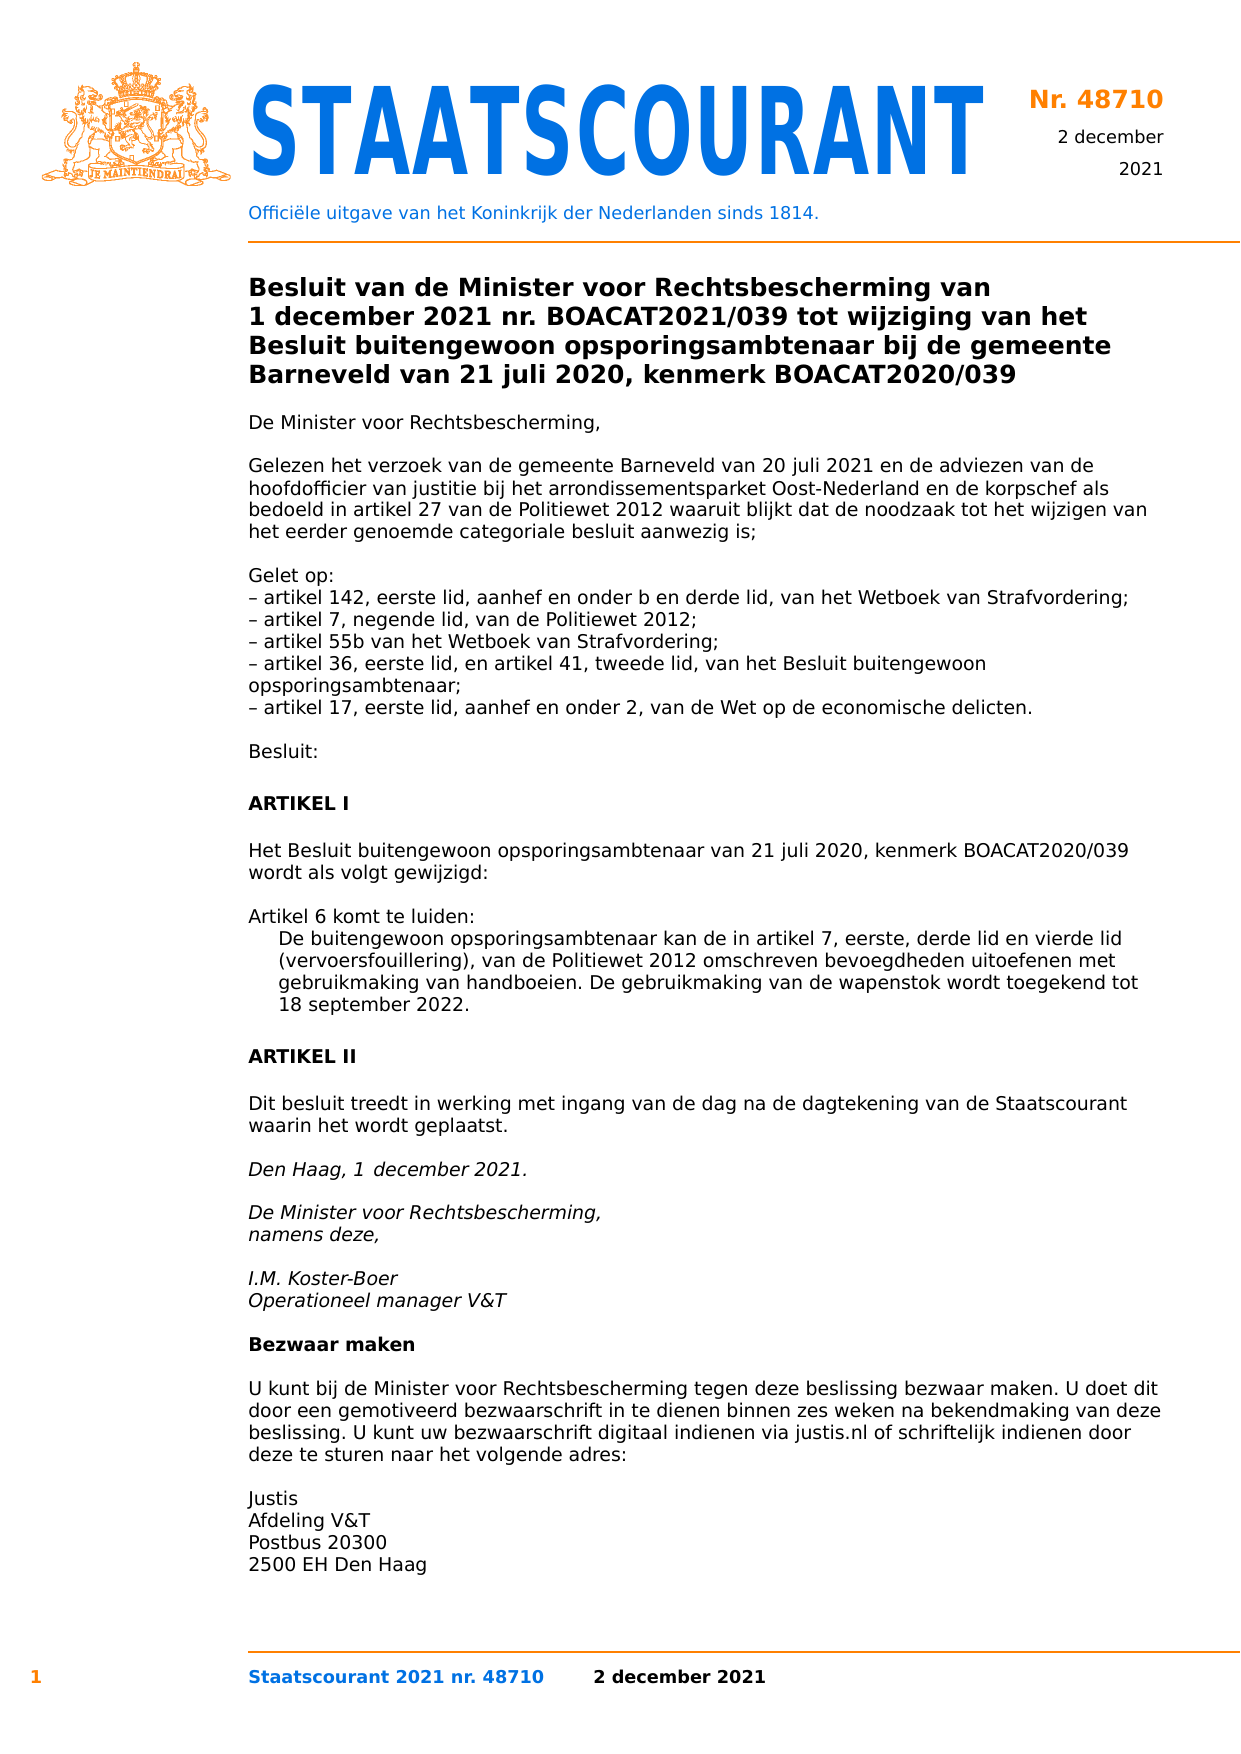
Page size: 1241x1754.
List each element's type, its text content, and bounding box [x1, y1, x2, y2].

text – artikel 7, negende lid, van de Politiewet 2012; [248, 609, 1163, 631]
table_header STAATSCOURANT [248, 62, 998, 203]
text – artikel 17, eerste lid, aanhef en onder 2, van de Wet op de economische delicten. [248, 697, 1163, 719]
picture [41, 62, 231, 186]
text – artikel 55b van het Wetboek van Strafvordering; [248, 631, 1163, 653]
text Artikel 6 komt te luiden: [248, 906, 1163, 928]
text Justis [248, 1488, 1163, 1510]
text Dit besluit treedt in werking met ingang van de dag na de dagtekening van de Staatscourant waarin het wordt geplaatst. [248, 1093, 1163, 1137]
table_cell Officiële uitgave van het Koninkrijk der Nederlanden sinds 1814. [248, 203, 1240, 241]
subtitle ARTIKEL I [248, 793, 1163, 815]
table_cell 2 december [998, 121, 1240, 153]
text – artikel 36, eerste lid, en artikel 41, tweede lid, van het Besluit buitengewoon opsporingsambtenaar; [248, 653, 1163, 697]
table_header Nr. 48710 [998, 62, 1240, 121]
table_cell 2021 [998, 153, 1240, 203]
subtitle ARTIKEL II [248, 1046, 1163, 1068]
text 2500 EH Den Haag [248, 1554, 1163, 1576]
text Het Besluit buitengewoon opsporingsambtenaar van 21 juli 2020, kenmerk BOACAT2020/039 wordt als volgt gewijzigd: [248, 840, 1163, 884]
subtitle Besluit van de Minister voor Rechtsbescherming van 1 december 2021 nr. BOACAT2021/039 tot wijziging van het Besluit buitengewoon opsporingsambtenaar bij de gemeente Barneveld van 21 juli 2020, kenmerk BOACAT2020/039 [248, 273, 1163, 390]
text De buitengewoon opsporingsambtenaar kan de in artikel 7, eerste, derde lid en vierde lid (vervoersfouillering), van de Politiewet 2012 omschreven bevoegdheden uitoefenen met gebruikmaking van handboeien. De gebruikmaking van de wapenstok wordt toegekend tot 18 september 2022. [278, 928, 1163, 1016]
text – artikel 142, eerste lid, aanhef en onder b en derde lid, van het Wetboek van Strafvordering; [248, 587, 1163, 609]
text Den Haag, 1 december 2021. [248, 1158, 1163, 1180]
text Besluit: [248, 741, 1163, 763]
text De Minister voor Rechtsbescherming, namens deze, I.M. Koster-Boer Operationeel manager V&T [248, 1202, 1163, 1312]
text Afdeling V&T [248, 1510, 1163, 1532]
table_header [25, 62, 248, 241]
text De Minister voor Rechtsbescherming, [248, 412, 1163, 433]
text Postbus 20300 [248, 1532, 1163, 1554]
text Gelet op: [248, 565, 1163, 587]
text Gelezen het verzoek van de gemeente Barneveld van 20 juli 2021 en de adviezen van de hoofdofficier van justitie bij het arrondissementsparket Oost-Nederland en de korpschef als bedoeld in artikel 27 van de Politiewet 2012 waaruit blijkt dat de noodzaak tot het wijzigen van het eerder genoemde categoriale besluit aanwezig is; [248, 455, 1163, 543]
text Bezwaar maken [248, 1334, 1163, 1356]
text U kunt bij de Minister voor Rechtsbescherming tegen deze beslissing bezwaar maken. U doet dit door een gemotiveerd bezwaarschrift in te dienen binnen zes weken na bekendmaking van deze beslissing. U kunt uw bezwaarschrift digitaal indienen via justis.nl of schriftelijk indienen door deze te sturen naar het volgende adres: [248, 1378, 1163, 1466]
